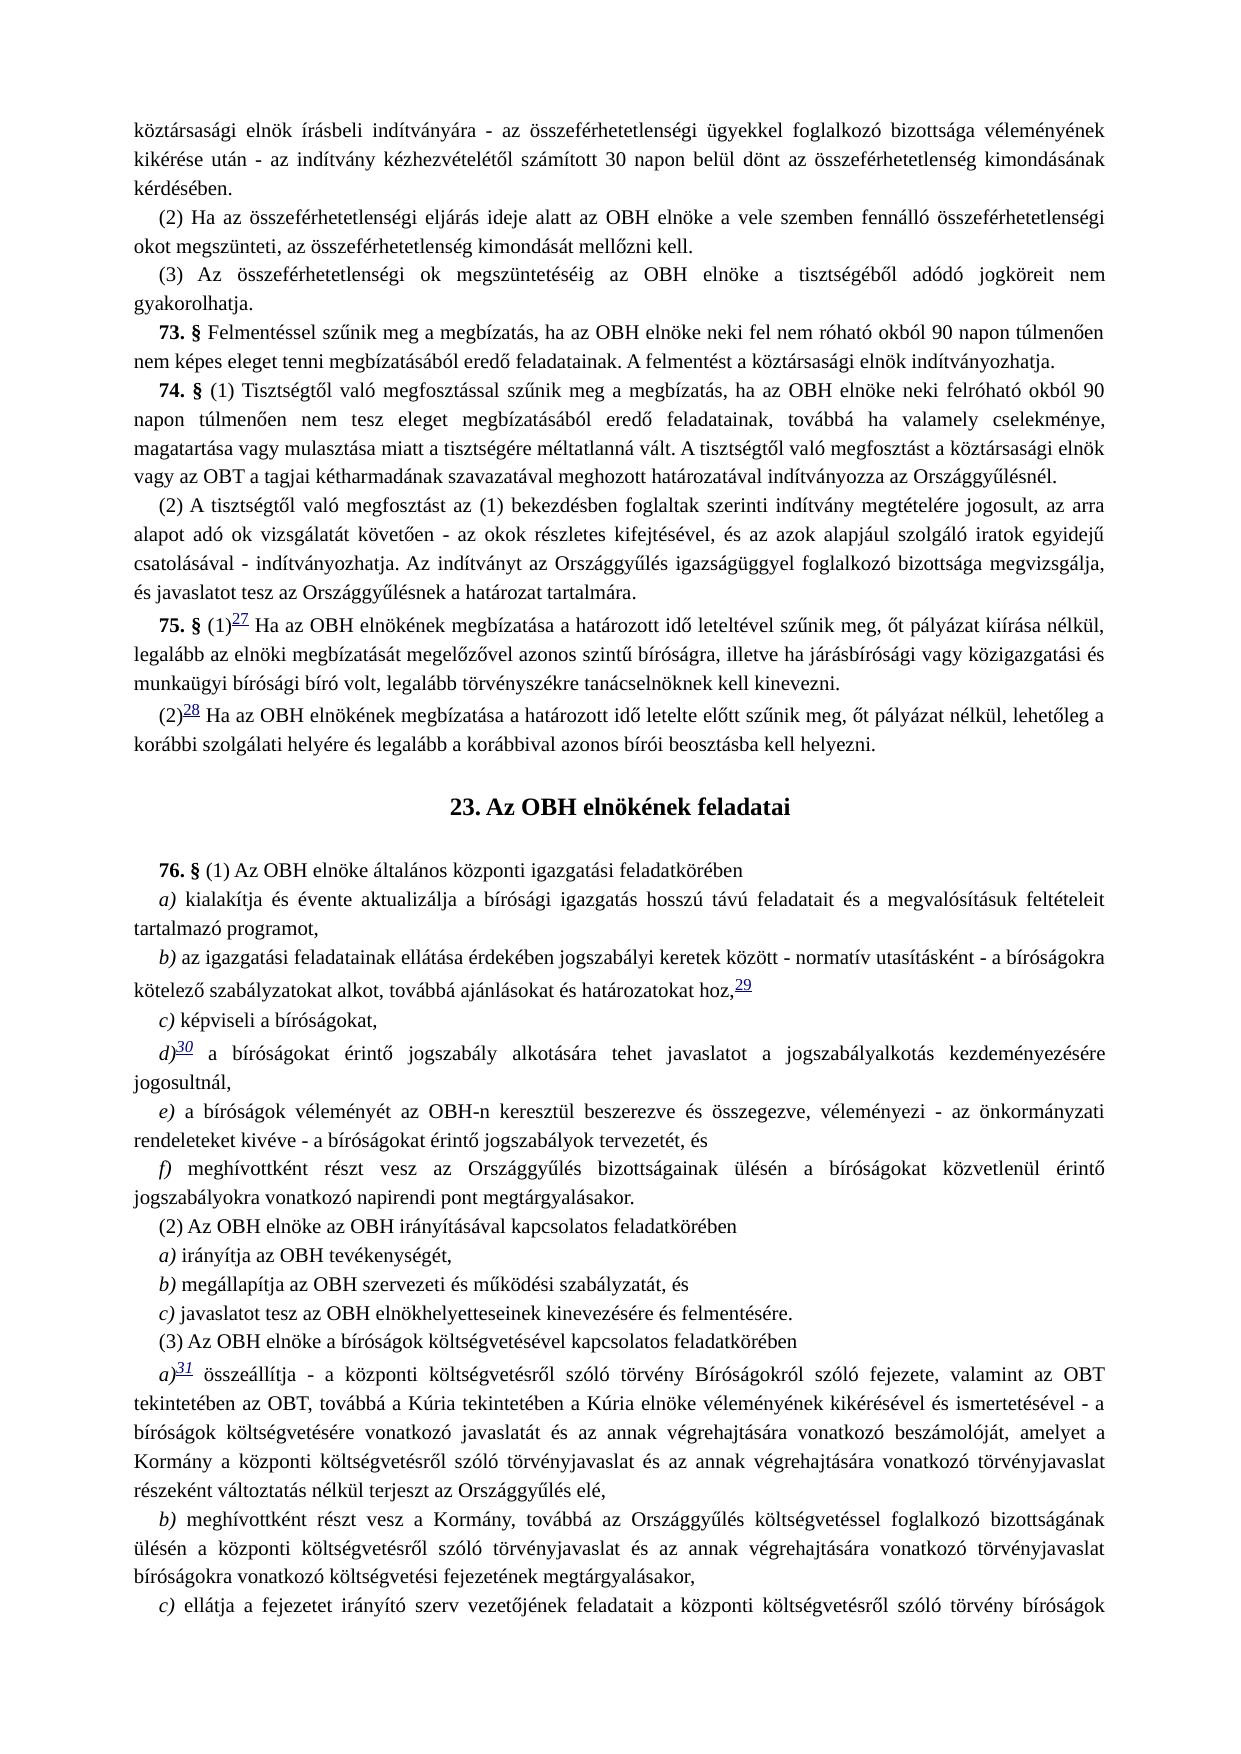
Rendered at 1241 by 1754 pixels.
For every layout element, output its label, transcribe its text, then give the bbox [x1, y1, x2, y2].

text a) kialakítja és évente aktualizálja a bírósági igazgatás hosszú távú feladatait és a megvalósításuk feltételeit tartalmazó programot, [134, 887, 1106, 940]
text b) megállapítja az OBH szervezeti és működési szabályzatát, és [134, 1272, 1106, 1296]
text b) az igazgatási feladatainak ellátása érdekében jogszabályi keretek között - normatív utasításként - a bíróságokra kötelező szabályzatokat alkot, továbbá ajánlásokat és határozatokat hoz,29 [134, 944, 1106, 1002]
text (3) Az összeférhetetlenségi ok megszüntetéséig az OBH elnöke a tisztségéből adódó jogköreit nem gyakorolhatja. [134, 262, 1106, 315]
text (3) Az OBH elnöke a bíróságok költségvetésével kapcsolatos feladatkörében [134, 1329, 1106, 1353]
text (2) Az OBH elnöke az OBH irányításával kapcsolatos feladatkörében [134, 1214, 1106, 1238]
text c) javaslatot tesz az OBH elnökhelyetteseinek kinevezésére és felmentésére. [134, 1301, 1106, 1325]
text a)31 összeállítja - a központi költségvetésről szóló törvény Bíróságokról szóló fejezete, valamint az OBT tekintetében az OBT, továbbá a Kúria tekintetében a Kúria elnöke véleményének kikérésével és ismertetésével - a bíróságok költségvetésére vonatkozó javaslatát és az annak végrehajtására vonatkozó beszámolóját, amelyet a Kormány a központi költségvetésről szóló törvényjavaslat és az annak végrehajtására vonatkozó törvényjavaslat részeként változtatás nélkül terjeszt az Országgyűlés elé, [134, 1358, 1106, 1502]
text a) irányítja az OBH tevékenységét, [134, 1243, 1106, 1267]
text d)30 a bíróságokat érintő jogszabály alkotására tehet javaslatot a jogszabályalkotás kezdeményezésére jogosultnál, [134, 1037, 1106, 1094]
text c) ellátja a fejezetet irányító szerv vezetőjének feladatait a központi költségvetésről szóló törvény bíróságok [134, 1593, 1106, 1617]
text (2) A tisztségtől való megfosztást az (1) bekezdésben foglaltak szerinti indítvány megtételére jogosult, az arra alapot adó ok vizsgálatát követően - az okok részletes kifejtésével, és az azok alapjául szolgáló iratok egyidejű csatolásával - indítványozhatja. Az indítványt az Országgyűlés igazságüggyel foglalkozó bizottsága megvizsgálja, és javaslatot tesz az Országgyűlésnek a határozat tartalmára. [134, 493, 1106, 604]
text 73. § Felmentéssel szűnik meg a megbízatás, ha az OBH elnöke neki fel nem róható okból 90 napon túlmenően nem képes eleget tenni megbízatásából eredő feladatainak. A felmentést a köztársasági elnök indítványozhatja. [134, 320, 1106, 373]
text c) képviseli a bíróságokat, [134, 1008, 1106, 1032]
text 23. Az OBH elnökének feladatai [134, 792, 1106, 821]
text e) a bíróságok véleményét az OBH-n keresztül beszerezve és összegezve, véleményezi - az önkormányzati rendeleteket kivéve - a bíróságokat érintő jogszabályok tervezetét, és [134, 1099, 1106, 1152]
text 74. § (1) Tisztségtől való megfosztással szűnik meg a megbízatás, ha az OBH elnöke neki felróható okból 90 napon túlmenően nem tesz eleget megbízatásából eredő feladatainak, továbbá ha valamely cselekménye, magatartása vagy mulasztása miatt a tisztségére méltatlanná vált. A tisztségtől való megfosztást a köztársasági elnök vagy az OBT a tagjai kétharmadának szavazatával meghozott határozatával indítványozza az Országgyűlésnél. [134, 378, 1106, 488]
text (2)28 Ha az OBH elnökének megbízatása a határozott idő letelte előtt szűnik meg, őt pályázat nélkül, lehetőleg a korábbi szolgálati helyére és legalább a korábbival azonos bírói beosztásba kell helyezni. [134, 699, 1106, 756]
text 75. § (1)27 Ha az OBH elnökének megbízatása a határozott idő leteltével szűnik meg, őt pályázat kiírása nélkül, legalább az elnöki megbízatását megelőzővel azonos szintű bíróságra, illetve ha járásbírósági vagy közigazgatási és munkaügyi bírósági bíró volt, legalább törvényszékre tanácselnöknek kell kinevezni. [134, 609, 1106, 694]
text köztársasági elnök írásbeli indítványára - az összeférhetetlenségi ügyekkel foglalkozó bizottsága véleményének kikérése után - az indítvány kézhezvételétől számított 30 napon belül dönt az összeférhetetlenség kimondásának kérdésében. [134, 118, 1106, 200]
text (2) Ha az összeférhetetlenségi eljárás ideje alatt az OBH elnöke a vele szemben fennálló összeférhetetlenségi okot megszünteti, az összeférhetetlenség kimondását mellőzni kell. [134, 205, 1106, 258]
text 76. § (1) Az OBH elnöke általános központi igazgatási feladatkörében [134, 858, 1106, 882]
text f) meghívottként részt vesz az Országgyűlés bizottságainak ülésén a bíróságokat közvetlenül érintő jogszabályokra vonatkozó napirendi pont megtárgyalásakor. [134, 1156, 1106, 1209]
text b) meghívottként részt vesz a Kormány, továbbá az Országgyűlés költségvetéssel foglalkozó bizottságának ülésén a központi költségvetésről szóló törvényjavaslat és az annak végrehajtására vonatkozó törvényjavaslat bíróságokra vonatkozó költségvetési fejezetének megtárgyalásakor, [134, 1507, 1106, 1588]
